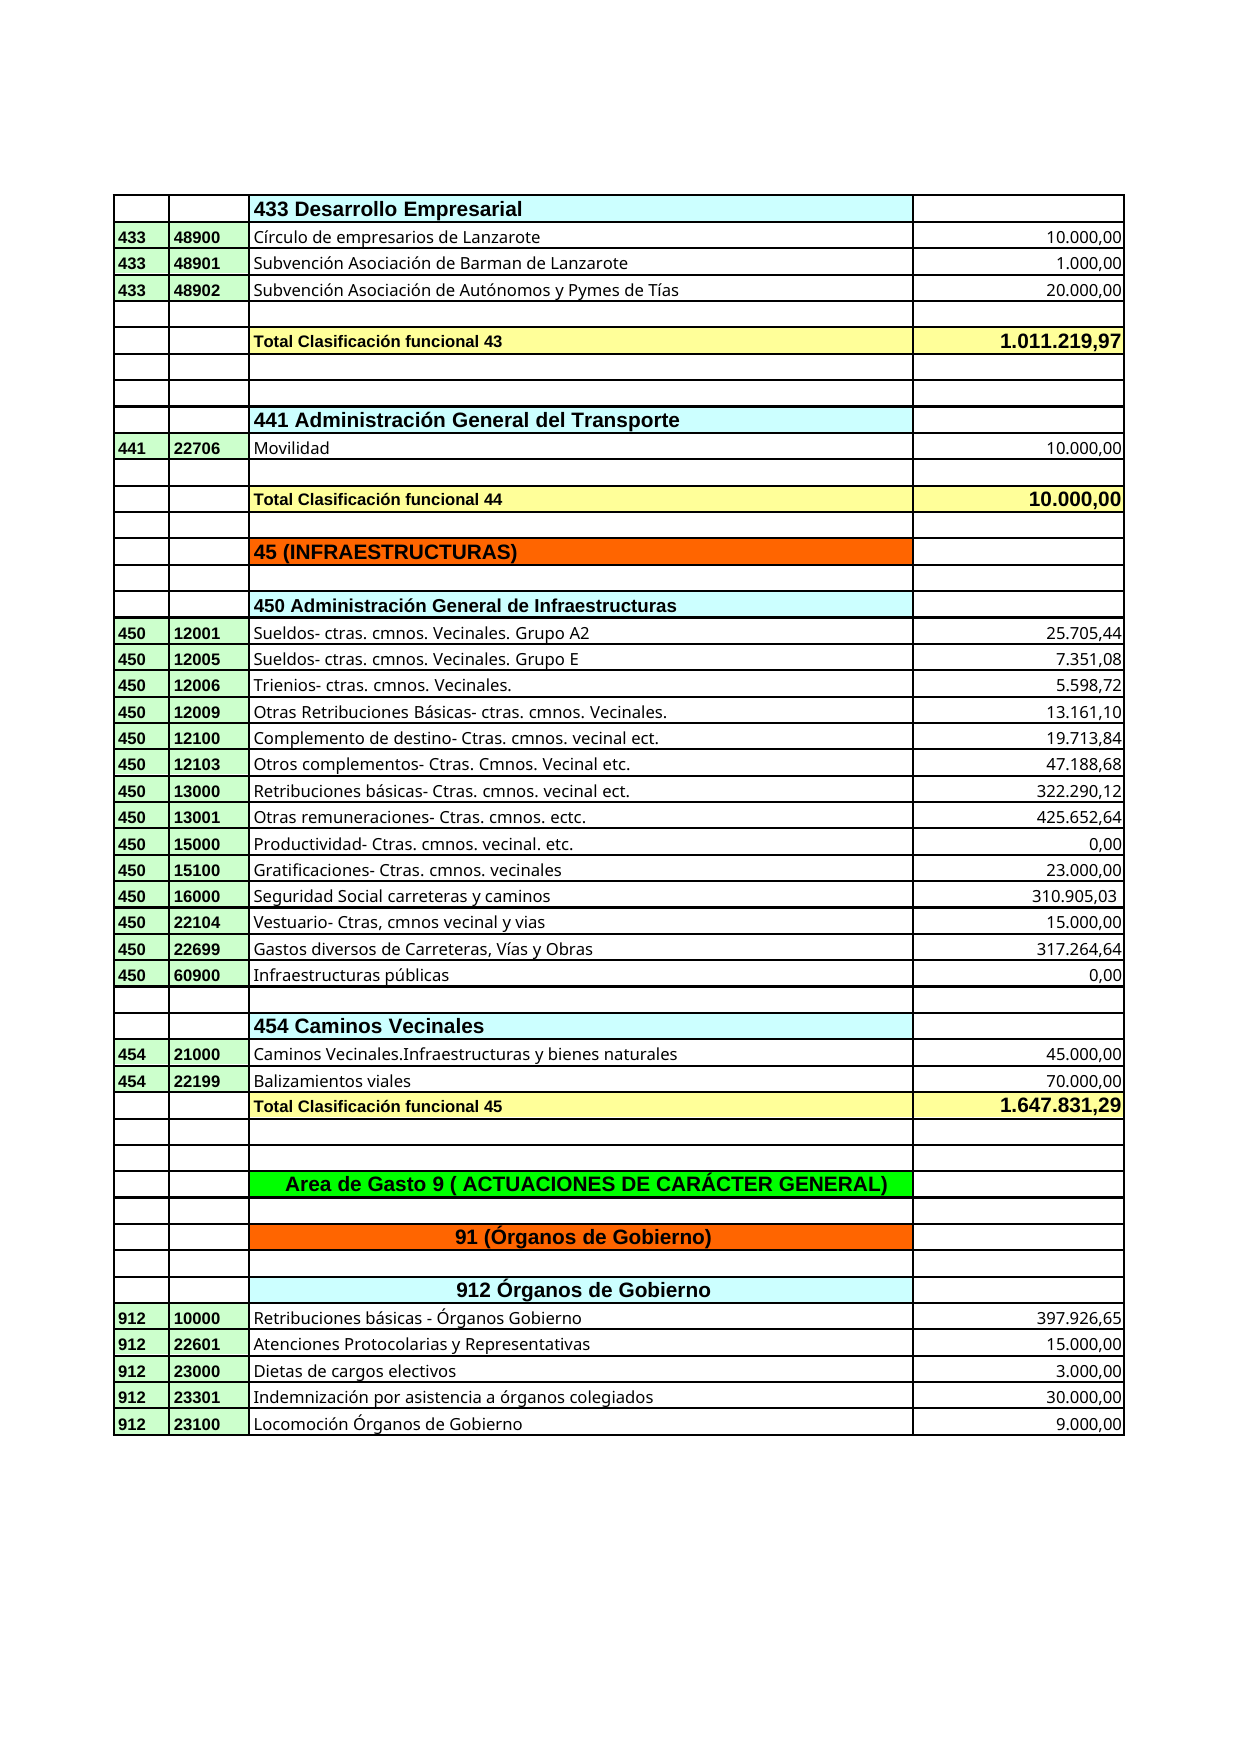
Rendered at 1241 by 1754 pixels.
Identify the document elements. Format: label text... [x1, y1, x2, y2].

table_cell 70.000,00 [914, 1067, 1123, 1091]
table_cell 23100 [170, 1409, 248, 1434]
table_cell 10000 [170, 1304, 248, 1328]
table_cell 12100 [170, 724, 248, 748]
table_cell Trienios- ctras. cmnos. Vecinales. [250, 671, 912, 696]
table_cell 13001 [170, 803, 248, 827]
table_cell 433 [115, 249, 168, 273]
table_cell 25.705,44 [914, 619, 1123, 643]
table_cell Subvención Asociación de Autónomos y Pymes de Tías [250, 276, 912, 300]
table_cell Total Clasificación funcional 45 [250, 1093, 912, 1117]
table_cell [170, 513, 248, 537]
table_cell 450 [115, 724, 168, 748]
table_cell [250, 988, 912, 1012]
table_cell 1.011.219,97 [914, 328, 1123, 353]
table_cell [170, 988, 248, 1012]
table_cell [914, 1014, 1123, 1038]
table_cell 23301 [170, 1383, 248, 1407]
table_cell Indemnización por asistencia a órganos colegiados [250, 1383, 912, 1407]
table_cell [914, 539, 1123, 564]
table_cell [914, 408, 1123, 432]
table_cell Locomoción Órganos de Gobierno [250, 1409, 912, 1434]
table_header [115, 196, 168, 221]
table_cell [170, 1146, 248, 1170]
table_cell 433 [115, 276, 168, 300]
table_cell 10.000,00 [914, 223, 1123, 247]
table_cell [170, 328, 248, 353]
table_cell [115, 1225, 168, 1249]
table_cell [914, 1146, 1123, 1170]
table_cell 48901 [170, 249, 248, 273]
table_cell 16000 [170, 882, 248, 906]
table_cell 322.290,12 [914, 777, 1123, 801]
table_cell 450 [115, 935, 168, 959]
table_cell Complemento de destino- Ctras. cmnos. vecinal ect. [250, 724, 912, 748]
table_cell [170, 1251, 248, 1276]
table_cell [115, 1146, 168, 1170]
table_cell 30.000,00 [914, 1383, 1123, 1407]
table_cell Area de Gasto 9 ( ACTUACIONES DE CARÁCTER GENERAL) [250, 1172, 912, 1196]
table_cell 15.000,00 [914, 909, 1123, 933]
table_cell 1.647.831,29 [914, 1093, 1123, 1117]
table_cell [170, 381, 248, 405]
table_cell 23.000,00 [914, 856, 1123, 880]
table_cell 22699 [170, 935, 248, 959]
table_cell Seguridad Social carreteras y caminos [250, 882, 912, 906]
table_cell 450 [115, 645, 168, 669]
table_cell [170, 355, 248, 379]
table_cell 450 [115, 777, 168, 801]
table_cell [170, 566, 248, 590]
table_cell [115, 1120, 168, 1144]
table_cell Otras remuneraciones- Ctras. cmnos. ectc. [250, 803, 912, 827]
table_cell [115, 1278, 168, 1302]
table_cell 454 [115, 1040, 168, 1064]
table_cell 20.000,00 [914, 276, 1123, 300]
table_cell Retribuciones básicas - Órganos Gobierno [250, 1304, 912, 1328]
table_cell Caminos Vecinales.Infraestructuras y bienes naturales [250, 1040, 912, 1064]
table_cell [115, 460, 168, 484]
table_cell [170, 1199, 248, 1223]
table_cell 13.161,10 [914, 698, 1123, 722]
table_header 433 Desarrollo Empresarial [250, 196, 912, 221]
table_cell 21000 [170, 1040, 248, 1064]
table_cell [914, 988, 1123, 1012]
table_cell Subvención Asociación de Barman de Lanzarote [250, 249, 912, 273]
table_cell [115, 513, 168, 537]
table_cell 22104 [170, 909, 248, 933]
table_cell 0,00 [914, 829, 1123, 854]
table_cell 3.000,00 [914, 1357, 1123, 1381]
table_cell [914, 381, 1123, 405]
table_cell [250, 566, 912, 590]
table_cell Círculo de empresarios de Lanzarote [250, 223, 912, 247]
table_cell [115, 1172, 168, 1196]
table_cell 91 (Órganos de Gobierno) [250, 1225, 912, 1249]
table_cell 45 (INFRAESTRUCTURAS) [250, 539, 912, 564]
table_cell [170, 1225, 248, 1249]
table_cell Productividad- Ctras. cmnos. vecinal. etc. [250, 829, 912, 854]
table_cell Retribuciones básicas- Ctras. cmnos. vecinal ect. [250, 777, 912, 801]
table_cell 12006 [170, 671, 248, 696]
table_cell 450 [115, 909, 168, 933]
table_cell [115, 566, 168, 590]
table_cell 1.000,00 [914, 249, 1123, 273]
table_cell 912 [115, 1357, 168, 1381]
table_cell [170, 1093, 248, 1117]
table_cell 912 [115, 1409, 168, 1434]
table_cell [914, 1278, 1123, 1302]
table_cell 15.000,00 [914, 1330, 1123, 1354]
table_cell 9.000,00 [914, 1409, 1123, 1434]
table_cell 310.905,03 [914, 882, 1123, 906]
table_cell [170, 592, 248, 616]
table_cell [914, 592, 1123, 616]
table_cell 23000 [170, 1357, 248, 1381]
table_cell 454 Caminos Vecinales [250, 1014, 912, 1038]
table_cell 441 [115, 434, 168, 458]
table_cell 15000 [170, 829, 248, 854]
table_cell 450 Administración General de Infraestructuras [250, 592, 912, 616]
table_cell 7.351,08 [914, 645, 1123, 669]
table_cell 19.713,84 [914, 724, 1123, 748]
table_cell [170, 539, 248, 564]
table_cell 450 [115, 961, 168, 985]
table_cell 47.188,68 [914, 750, 1123, 774]
table_cell [170, 487, 248, 511]
table_cell [115, 1251, 168, 1276]
table_cell [250, 1199, 912, 1223]
table_cell 912 [115, 1330, 168, 1354]
table_cell [914, 1199, 1123, 1223]
table_cell 60900 [170, 961, 248, 985]
table_cell 450 [115, 882, 168, 906]
table_cell 912 [115, 1304, 168, 1328]
table_cell [115, 355, 168, 379]
table_cell [115, 381, 168, 405]
table_cell [914, 460, 1123, 484]
table_cell [115, 592, 168, 616]
table_cell [115, 408, 168, 432]
table_cell [250, 460, 912, 484]
table_cell Atenciones Protocolarias y Representativas [250, 1330, 912, 1354]
table_cell [914, 513, 1123, 537]
table_cell [250, 302, 912, 326]
table_cell 317.264,64 [914, 935, 1123, 959]
table_cell 10.000,00 [914, 487, 1123, 511]
table_cell [115, 539, 168, 564]
table_cell 0,00 [914, 961, 1123, 985]
table_cell 450 [115, 619, 168, 643]
table_cell [250, 513, 912, 537]
table_cell [250, 1146, 912, 1170]
table_cell [170, 302, 248, 326]
table_cell 12009 [170, 698, 248, 722]
table_cell [250, 355, 912, 379]
table_cell 15100 [170, 856, 248, 880]
table_cell 397.926,65 [914, 1304, 1123, 1328]
table_cell [914, 566, 1123, 590]
table_cell 48902 [170, 276, 248, 300]
table_cell [250, 1120, 912, 1144]
table_cell [115, 328, 168, 353]
table_cell 45.000,00 [914, 1040, 1123, 1064]
table_cell Balizamientos viales [250, 1067, 912, 1091]
table_cell Otros complementos- Ctras. Cmnos. Vecinal etc. [250, 750, 912, 774]
table_cell [250, 381, 912, 405]
table_cell [115, 302, 168, 326]
table_cell 48900 [170, 223, 248, 247]
table_cell [115, 988, 168, 1012]
table_cell Sueldos- ctras. cmnos. Vecinales. Grupo A2 [250, 619, 912, 643]
table_cell Total Clasificación funcional 44 [250, 487, 912, 511]
table_cell Movilidad [250, 434, 912, 458]
table_cell 454 [115, 1067, 168, 1091]
table_cell 5.598,72 [914, 671, 1123, 696]
table_cell [914, 302, 1123, 326]
table_cell [170, 1278, 248, 1302]
table_cell Total Clasificación funcional 43 [250, 328, 912, 353]
table_cell [914, 1225, 1123, 1249]
table_cell Vestuario- Ctras, cmnos vecinal y vias [250, 909, 912, 933]
table_cell 450 [115, 698, 168, 722]
table_cell 12103 [170, 750, 248, 774]
table_cell 450 [115, 750, 168, 774]
table_cell [170, 1172, 248, 1196]
table_cell 22706 [170, 434, 248, 458]
table_cell 433 [115, 223, 168, 247]
table_cell [914, 1172, 1123, 1196]
table_cell [914, 1120, 1123, 1144]
table_cell 22601 [170, 1330, 248, 1354]
table_cell Infraestructuras públicas [250, 961, 912, 985]
table_cell [170, 460, 248, 484]
table_cell Sueldos- ctras. cmnos. Vecinales. Grupo E [250, 645, 912, 669]
table_cell 912 Órganos de Gobierno [250, 1278, 912, 1302]
table_cell 12001 [170, 619, 248, 643]
table_cell Gratificaciones- Ctras. cmnos. vecinales [250, 856, 912, 880]
table_cell 450 [115, 803, 168, 827]
table_cell [914, 1251, 1123, 1276]
table_cell [914, 355, 1123, 379]
table_cell [115, 1093, 168, 1117]
table_cell 22199 [170, 1067, 248, 1091]
table_cell 425.652,64 [914, 803, 1123, 827]
table_cell 450 [115, 671, 168, 696]
table_header [170, 196, 248, 221]
table_cell [170, 408, 248, 432]
table_cell 450 [115, 856, 168, 880]
table_cell 10.000,00 [914, 434, 1123, 458]
table_cell [115, 487, 168, 511]
table_cell 450 [115, 829, 168, 854]
table_cell 912 [115, 1383, 168, 1407]
table_cell [170, 1120, 248, 1144]
table_header [914, 196, 1123, 221]
table_cell 12005 [170, 645, 248, 669]
table_cell [115, 1199, 168, 1223]
table_cell 13000 [170, 777, 248, 801]
table_cell Gastos diversos de Carreteras, Vías y Obras [250, 935, 912, 959]
table_cell Dietas de cargos electivos [250, 1357, 912, 1381]
table_cell [170, 1014, 248, 1038]
table_cell Otras Retribuciones Básicas- ctras. cmnos. Vecinales. [250, 698, 912, 722]
table_cell 441 Administración General del Transporte [250, 408, 912, 432]
table_cell [250, 1251, 912, 1276]
table_cell [115, 1014, 168, 1038]
